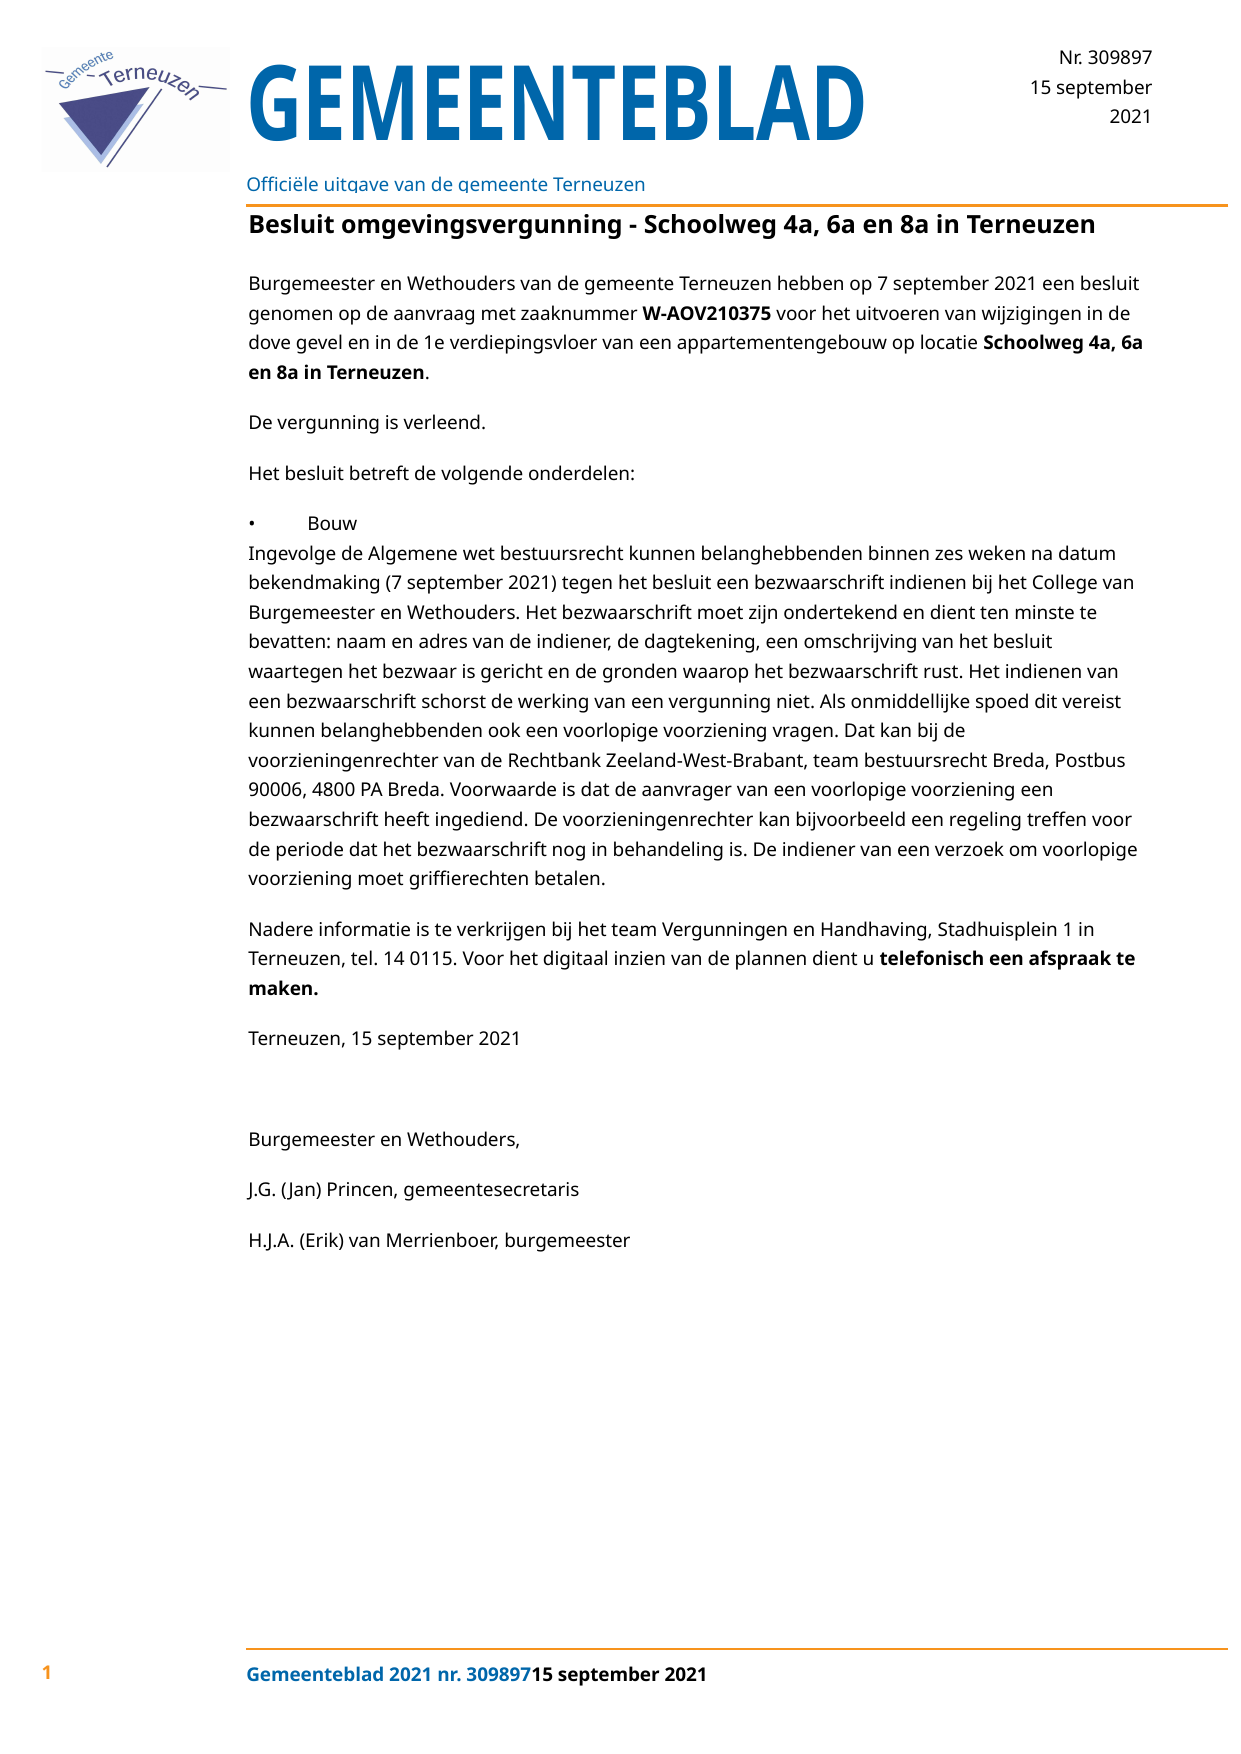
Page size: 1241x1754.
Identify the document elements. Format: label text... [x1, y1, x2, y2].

text Het besluit betreft de volgende onderdelen: [248, 460, 1152, 486]
text Burgemeester en Wethouders, [248, 1126, 1152, 1152]
text Burgemeester en Wethouders van de gemeente Terneuzen hebben op 7 september 2021 een besluit genomen op de aanvraag met zaaknummer W-AOV210375 voor het uitvoeren van wijzigingen in de dove gevel en in de 1e verdiepingsvloer van een appartementengebouw op locatie Schoolweg 4a, 6a en 8a in Terneuzen. [248, 270, 1152, 385]
text Nadere informatie is te verkrijgen bij het team Vergunningen en Handhaving, Stadhuisplein 1 in Terneuzen, tel. 14 0115. Voor het digitaal inzien van de plannen dient u telefonisch een afspraak te maken. [248, 916, 1152, 1001]
list Bouw [248, 510, 1152, 536]
text J.G. (Jan) Princen, gemeentesecretaris [248, 1177, 1152, 1202]
text De vergunning is verleend. [248, 409, 1152, 435]
text Terneuzen, 15 september 2021 [248, 1025, 1152, 1051]
text Ingevolge de Algemene wet bestuursrecht kunnen belanghebbenden binnen zes weken na datum bekendmaking (7 september 2021) tegen het besluit een bezwaarschrift indienen bij het College van Burgemeester en Wethouders. Het bezwaarschrift moet zijn ondertekend en dient ten minste te bevatten: naam en adres van de indiener, de dagtekening, een omschrijving van het besluit waartegen het bezwaar is gericht en de gronden waarop het bezwaarschrift rust. Het indienen van een bezwaarschrift schorst de werking van een vergunning niet. Als onmiddellijke spoed dit vereist kunnen belanghebbenden ook een voorlopige voorziening vragen. Dat kan bij de voorzieningenrechter van de Rechtbank Zeeland-West-Brabant, team bestuursrecht Breda, Postbus 90006, 4800 PA Breda. Voorwaarde is dat de aanvrager van een voorlopige voorziening een bezwaarschrift heeft ingediend. De voorzieningenrechter kan bijvoorbeeld een regeling treffen voor de periode dat het bezwaarschrift nog in behandeling is. De indiener van een verzoek om voorlopige voorziening moet griffierechten betalen. [248, 540, 1152, 891]
text Besluit omgevingsvergunning - Schoolweg 4a, 6a en 8a in Terneuzen [248, 207, 1152, 241]
picture [41, 47, 231, 172]
text H.J.A. (Erik) van Merrienboer, burgemeester [248, 1227, 1152, 1253]
